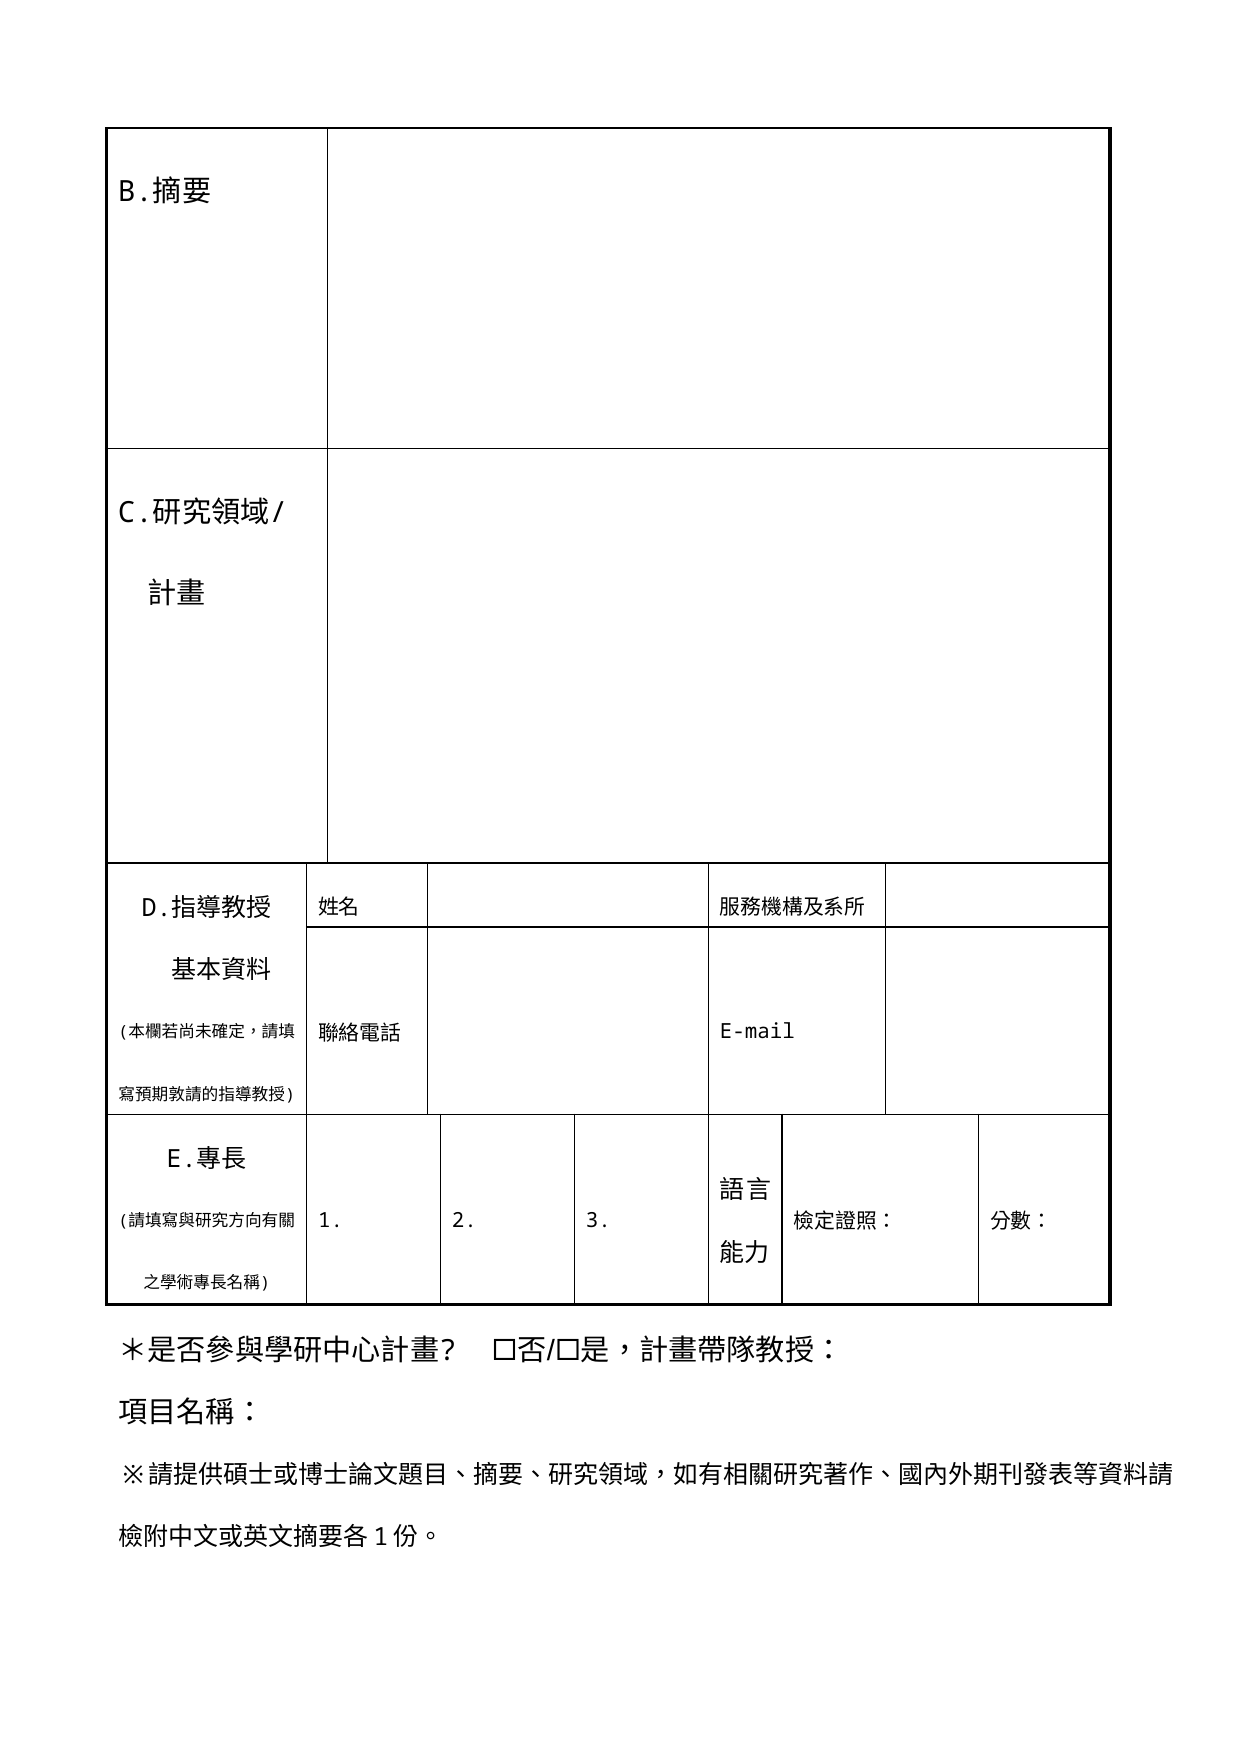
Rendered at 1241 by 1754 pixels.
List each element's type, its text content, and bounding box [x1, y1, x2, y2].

table_cell D.指導教授 基本資料 (本欄若尚未確定，請填寫預期敦請的指導教授) [108, 864, 306, 1113]
table_cell 聯絡電話 [307, 928, 427, 1113]
text ※請提供碩士或博士論文題目、摘要、研究領域，如有相關研究著作、國內外期刊發表等資料請檢附中文或英文摘要各1份。 [118, 1431, 1190, 1556]
table_cell 3. [575, 1115, 708, 1303]
table_cell [886, 864, 1108, 926]
table_cell 1. [307, 1115, 440, 1303]
table_cell [428, 864, 708, 926]
table_cell 2. [441, 1115, 574, 1303]
text ＊是否參與學研中心計畫? 否/是，計畫帶隊教授： [118, 1306, 1181, 1368]
table_cell E.專長 (請填寫與研究方向有關之學術專長名稱) [108, 1115, 306, 1303]
text 項目名稱： [118, 1368, 1181, 1431]
table_cell 服務機構及系所 [709, 864, 885, 926]
table_cell [886, 928, 1108, 1113]
table_cell C.研究領域/ 計畫 [108, 449, 327, 862]
table_cell 語言能力 [709, 1115, 781, 1303]
table_cell 分數： [979, 1115, 1108, 1303]
table_cell 檢定證照： [783, 1115, 978, 1303]
table_cell [328, 129, 1108, 447]
table_cell 姓名 [307, 864, 427, 926]
table_cell [328, 449, 1108, 862]
table_cell E-mail [709, 928, 885, 1113]
table_cell B.摘要 [108, 129, 327, 447]
table_cell [428, 928, 708, 1113]
